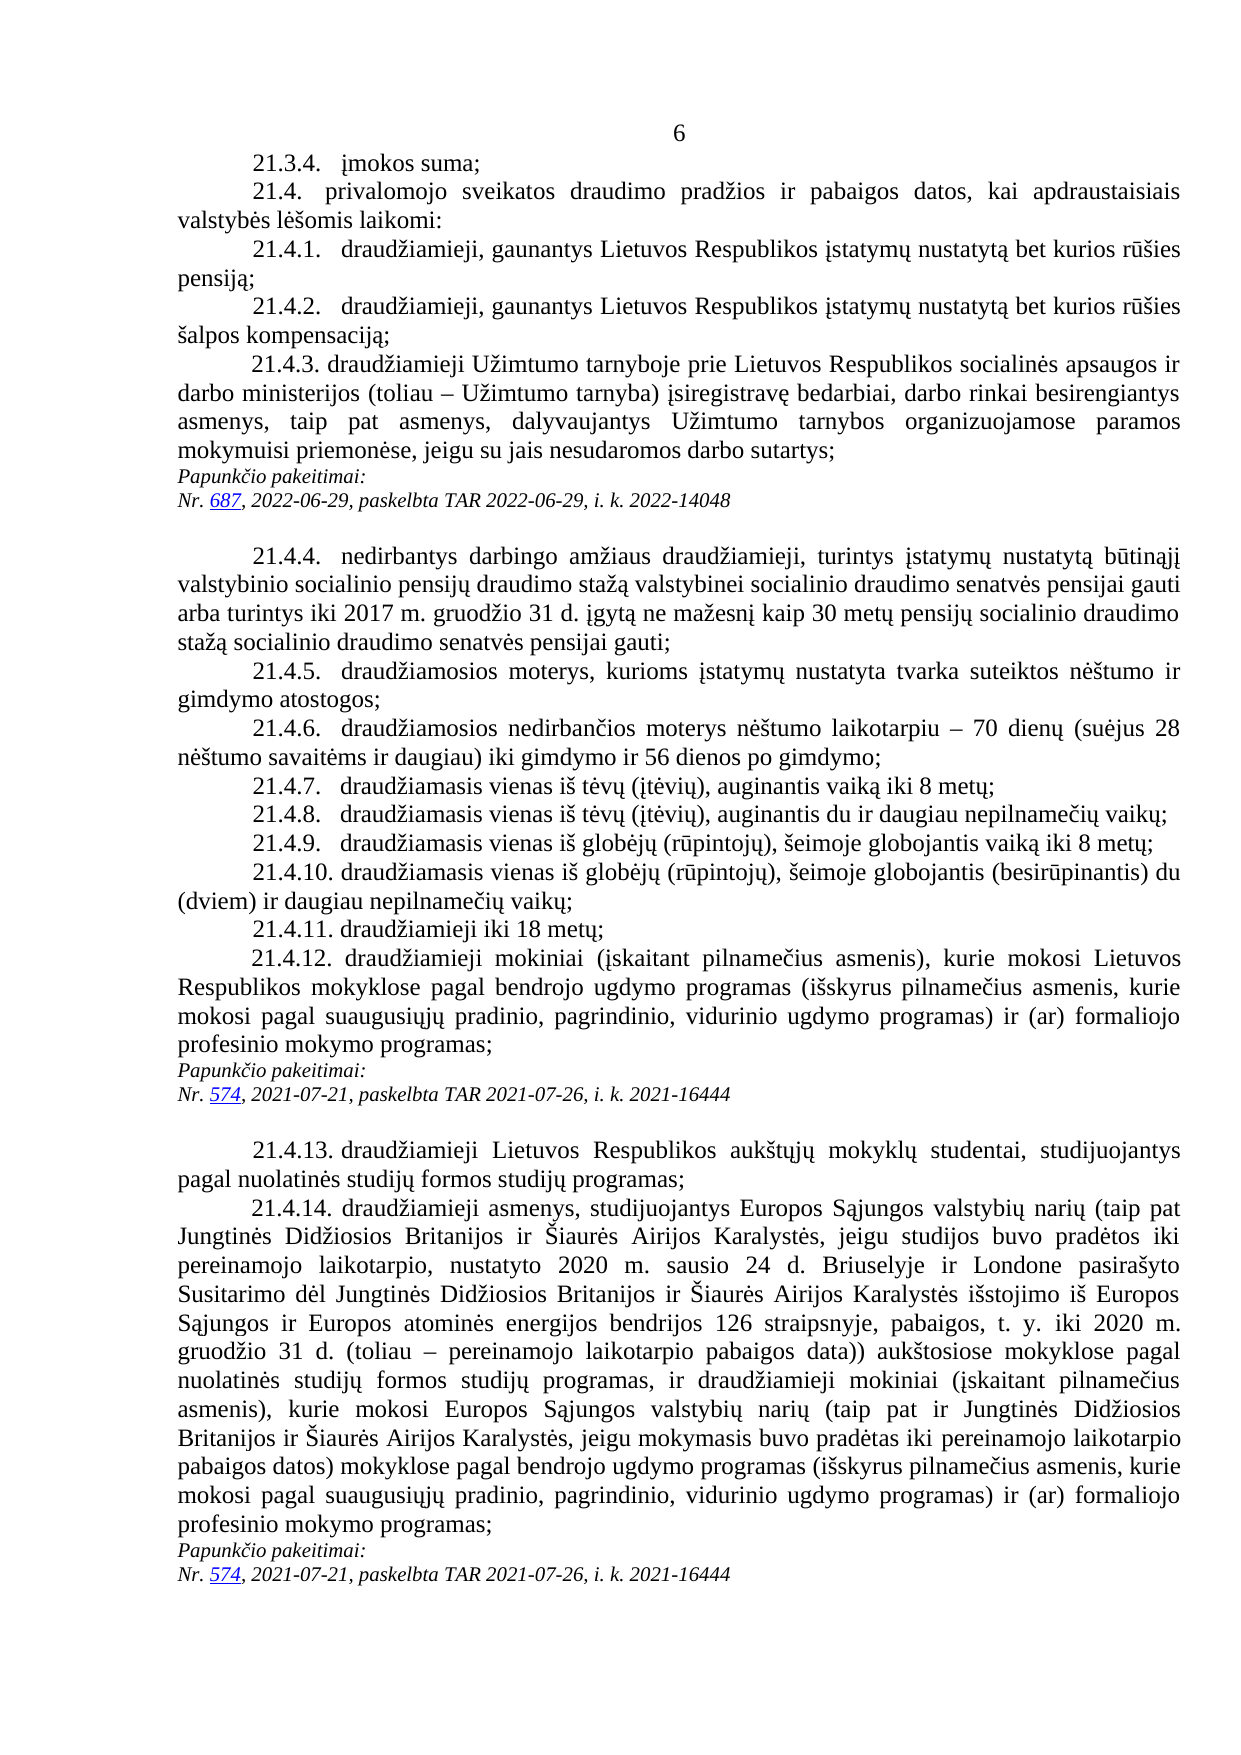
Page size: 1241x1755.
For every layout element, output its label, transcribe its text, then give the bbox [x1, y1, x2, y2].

text 21.4.14. draudžiamieji asmenys, studijuojantys Europos Sąjungos valstybių narių (taip pat Jungtinės Didžiosios Britanijos ir Šiaurės Airijos Karalystės, jeigu studijos buvo pradėtos iki pereinamojo laikotarpio, nustatyto 2020 m. sausio 24 d. Briuselyje ir Londone pasirašyto Susitarimo dėl Jungtinės Didžiosios Britanijos ir Šiaurės Airijos Karalystės išstojimo iš Europos Sąjungos ir Europos atominės energijos bendrijos 126 straipsnyje, pabaigos, t. y. iki 2020 m. gruodžio 31 d. (toliau – pereinamojo laikotarpio pabaigos data)) aukštosiose mokyklose pagal nuolatinės studijų formos studijų programas, ir draudžiamieji mokiniai (įskaitant pilnamečius asmenis), kurie mokosi Europos Sąjungos valstybių narių (taip pat ir Jungtinės Didžiosios Britanijos ir Šiaurės Airijos Karalystės, jeigu mokymasis buvo pradėtas iki pereinamojo laikotarpio pabaigos datos) mokyklose pagal bendrojo ugdymo programas (išskyrus pilnamečius asmenis, kurie mokosi pagal suaugusiųjų pradinio, pagrindinio, vidurinio ugdymo programas) ir (ar) formaliojo profesinio mokymo programas; [177, 1193, 1181, 1538]
text Papunkčio pakeitimai: [177, 464, 1181, 488]
text 21.4.1. draudžiamieji, gaunantys Lietuvos Respublikos įstatymų nustatytą bet kurios rūšies pensiją; [177, 234, 1181, 291]
text 21.4.5. draudžiamosios moterys, kurioms įstatymų nustatyta tvarka suteiktos nėštumo ir gimdymo atostogos; [177, 656, 1181, 713]
text 21.4.3. draudžiamieji Užimtumo tarnyboje prie Lietuvos Respublikos socialinės apsaugos ir darbo ministerijos (toliau – Užimtumo tarnyba) įsiregistravę bedarbiai, darbo rinkai besirengiantys asmenys, taip pat asmenys, dalyvaujantys Užimtumo tarnybos organizuojamose paramos mokymuisi priemonėse, jeigu su jais nesudaromos darbo sutartys; [177, 349, 1181, 464]
text 21.4.6. draudžiamosios nedirbančios moterys nėštumo laikotarpiu – 70 dienų (suėjus 28 nėštumo savaitėms ir daugiau) iki gimdymo ir 56 dienos po gimdymo; [177, 713, 1181, 771]
text Papunkčio pakeitimai: [177, 1538, 1181, 1562]
text Nr. 574, 2021-07-21, paskelbta TAR 2021-07-26, i. k. 2021-16444 [177, 1082, 1181, 1106]
text 21.4.4. nedirbantys darbingo amžiaus draudžiamieji, turintys įstatymų nustatytą būtinąjį valstybinio socialinio pensijų draudimo stažą valstybinei socialinio draudimo senatvės pensijai gauti arba turintys iki 2017 m. gruodžio 31 d. įgytą ne mažesnį kaip 30 metų pensijų socialinio draudimo stažą socialinio draudimo senatvės pensijai gauti; [177, 541, 1181, 656]
text 21.4. privalomojo sveikatos draudimo pradžios ir pabaigos datos, kai apdraustaisiais valstybės lėšomis laikomi: [177, 176, 1181, 234]
text 21.3.4. įmokos suma; [177, 148, 1181, 176]
text 21.4.7. draudžiamasis vienas iš tėvų (įtėvių), auginantis vaiką iki 8 metų; [177, 771, 1181, 799]
text 21.4.11. draudžiamieji iki 18 metų; [177, 914, 1181, 943]
text Nr. 574, 2021-07-21, paskelbta TAR 2021-07-26, i. k. 2021-16444 [177, 1562, 1181, 1586]
text 21.4.2. draudžiamieji, gaunantys Lietuvos Respublikos įstatymų nustatytą bet kurios rūšies šalpos kompensaciją; [177, 291, 1181, 349]
text 21.4.10. draudžiamasis vienas iš globėjų (rūpintojų), šeimoje globojantis (besirūpinantis) du (dviem) ir daugiau nepilnamečių vaikų; [177, 857, 1181, 914]
text 21.4.13. draudžiamieji Lietuvos Respublikos aukštųjų mokyklų studentai, studijuojantys pagal nuolatinės studijų formos studijų programas; [177, 1135, 1181, 1193]
text 21.4.12. draudžiamieji mokiniai (įskaitant pilnamečius asmenis), kurie mokosi Lietuvos Respublikos mokyklose pagal bendrojo ugdymo programas (išskyrus pilnamečius asmenis, kurie mokosi pagal suaugusiųjų pradinio, pagrindinio, vidurinio ugdymo programas) ir (ar) formaliojo profesinio mokymo programas; [177, 943, 1181, 1058]
text 21.4.9. draudžiamasis vienas iš globėjų (rūpintojų), šeimoje globojantis vaiką iki 8 metų; [177, 828, 1181, 857]
text Papunkčio pakeitimai: [177, 1058, 1181, 1082]
text 21.4.8. draudžiamasis vienas iš tėvų (įtėvių), auginantis du ir daugiau nepilnamečių vaikų; [177, 799, 1181, 828]
text Nr. 687, 2022-06-29, paskelbta TAR 2022-06-29, i. k. 2022-14048 [177, 488, 1181, 512]
